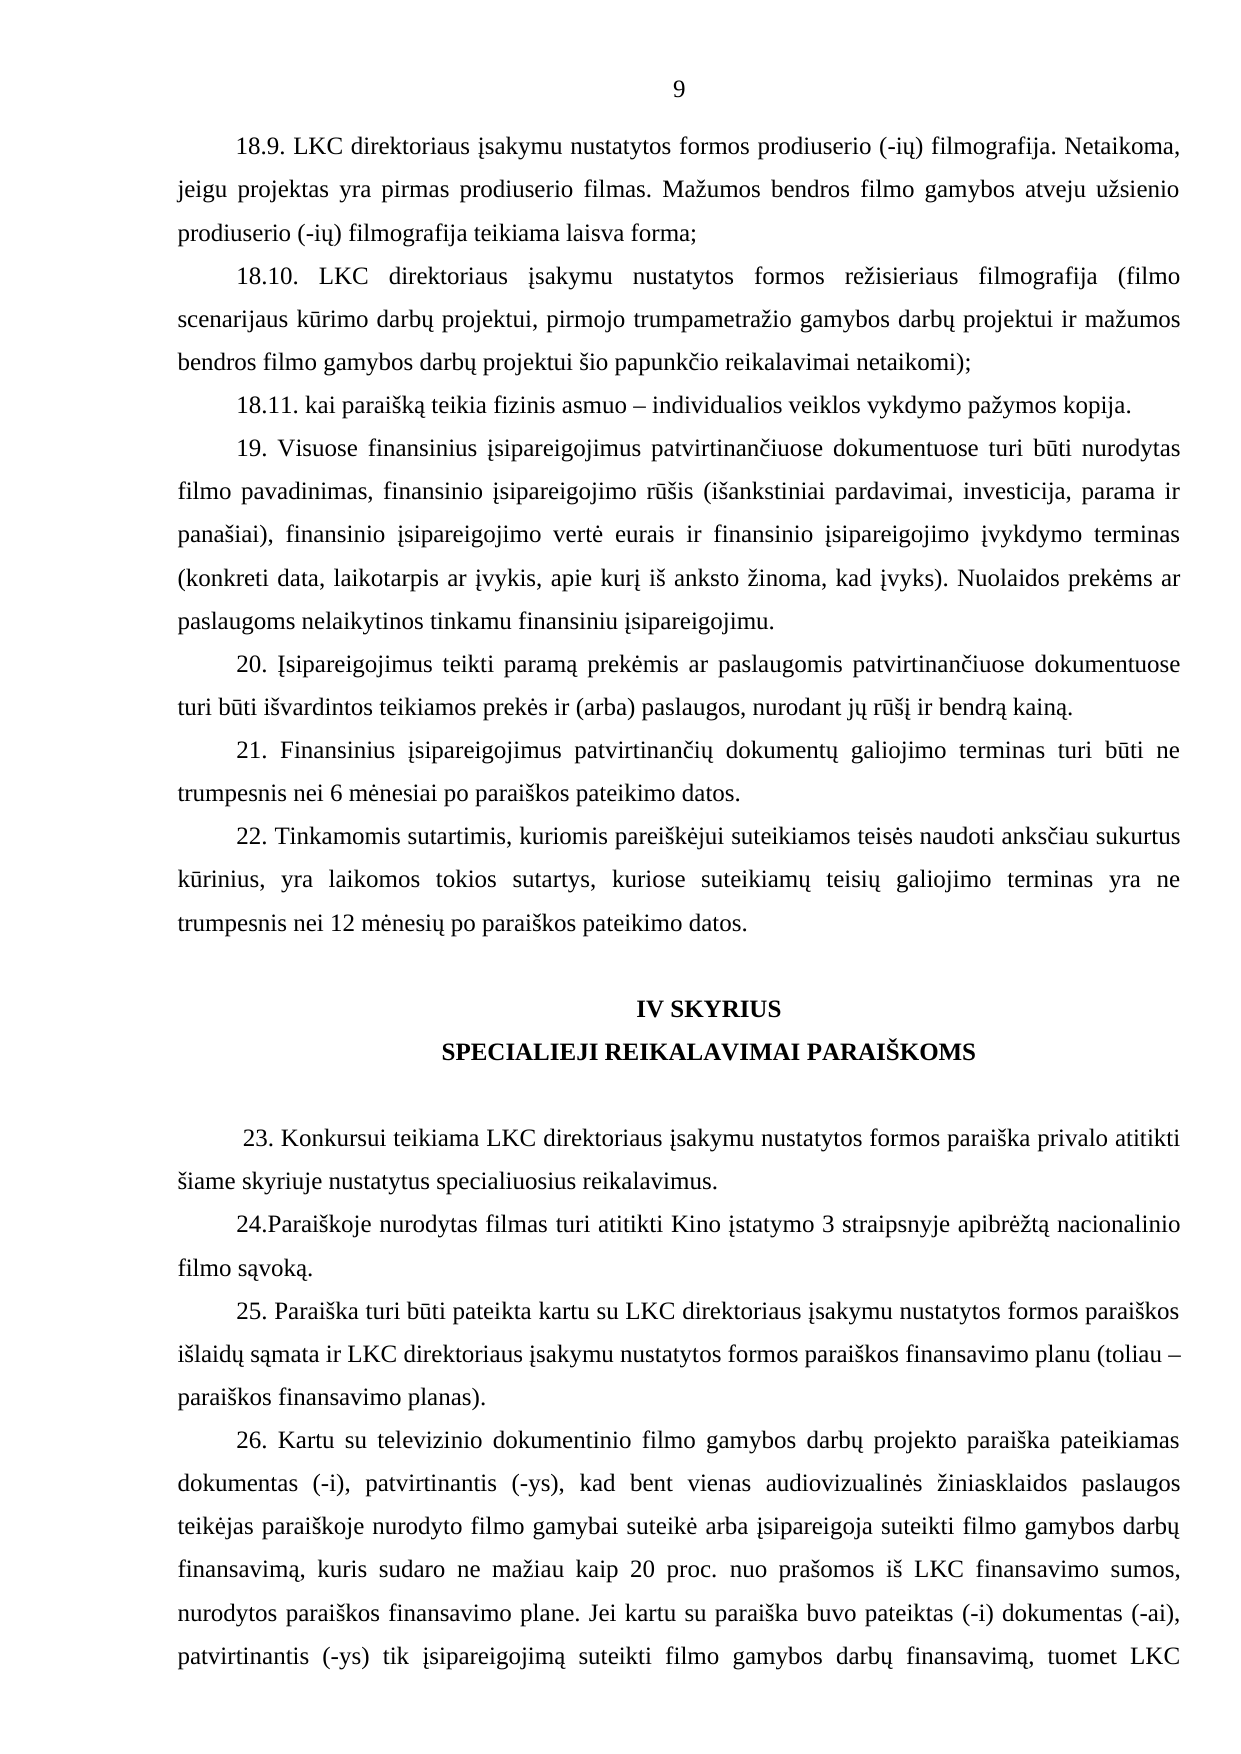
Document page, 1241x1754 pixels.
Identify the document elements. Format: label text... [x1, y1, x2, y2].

text 24.Paraiškoje nurodytas filmas turi atitikti Kino įstatymo 3 straipsnyje apibrėžtą nacionalinio filmo sąvoką. [177, 1209, 1181, 1281]
text 26. Kartu su televizinio dokumentinio filmo gamybos darbų projekto paraiška pateikiamas dokumentas (-i), patvirtinantis (-ys), kad bent vienas audiovizualinės žiniasklaidos paslaugos teikėjas paraiškoje nurodyto filmo gamybai suteikė arba įsipareigoja suteikti filmo gamybos darbų finansavimą, kuris sudaro ne mažiau kaip 20 proc. nuo prašomos iš LKC finansavimo sumos, nurodytos paraiškos finansavimo plane. Jei kartu su paraiška buvo pateiktas (-i) dokumentas (-ai), patvirtinantis (-ys) tik įsipareigojimą suteikti filmo gamybos darbų finansavimą, tuomet LKC [177, 1425, 1181, 1669]
text 23. Konkursui teikiama LKC direktoriaus įsakymu nustatytos formos paraiška privalo atitikti šiame skyriuje nustatytus specialiuosius reikalavimus. [177, 1123, 1181, 1195]
text SPECIALIEJI REIKALAVIMAI PARAIŠKOMS [177, 1037, 1181, 1066]
text 19. Visuose finansinius įsipareigojimus patvirtinančiuose dokumentuose turi būti nurodytas filmo pavadinimas, finansinio įsipareigojimo rūšis (išankstiniai pardavimai, investicija, parama ir panašiai), finansinio įsipareigojimo vertė eurais ir finansinio įsipareigojimo įvykdymo terminas (konkreti data, laikotarpis ar įvykis, apie kurį iš anksto žinoma, kad įvyks). Nuolaidos prekėms ar paslaugoms nelaikytinos tinkamu finansiniu įsipareigojimu. [177, 433, 1181, 634]
text 18.10. LKC direktoriaus įsakymu nustatytos formos režisieriaus filmografija (filmo scenarijaus kūrimo darbų projektui, pirmojo trumpametražio gamybos darbų projektui ir mažumos bendros filmo gamybos darbų projektui šio papunkčio reikalavimai netaikomi); [177, 261, 1181, 376]
text 18.9. LKC direktoriaus įsakymu nustatytos formos prodiuserio (-ių) filmografija. Netaikoma, jeigu projektas yra pirmas prodiuserio filmas. Mažumos bendros filmo gamybos atveju užsienio prodiuserio (-ių) filmografija teikiama laisva forma; [177, 131, 1181, 246]
text 22. Tinkamomis sutartimis, kuriomis pareiškėjui suteikiamos teisės naudoti anksčiau sukurtus kūrinius, yra laikomos tokios sutartys, kuriose suteikiamų teisių galiojimo terminas yra ne trumpesnis nei 12 mėnesių po paraiškos pateikimo datos. [177, 821, 1181, 936]
text IV SKYRIUS [177, 994, 1181, 1023]
text 18.11. kai paraišką teikia fizinis asmuo – individualios veiklos vykdymo pažymos kopija. [177, 390, 1181, 419]
text 20. Įsipareigojimus teikti paramą prekėmis ar paslaugomis patvirtinančiuose dokumentuose turi būti išvardintos teikiamos prekės ir (arba) paslaugos, nurodant jų rūšį ir bendrą kainą. [177, 649, 1181, 721]
text 21. Finansinius įsipareigojimus patvirtinančių dokumentų galiojimo terminas turi būti ne trumpesnis nei 6 mėnesiai po paraiškos pateikimo datos. [177, 735, 1181, 807]
text 25. Paraiška turi būti pateikta kartu su LKC direktoriaus įsakymu nustatytos formos paraiškos išlaidų sąmata ir LKC direktoriaus įsakymu nustatytos formos paraiškos finansavimo planu (toliau – paraiškos finansavimo planas). [177, 1296, 1181, 1411]
